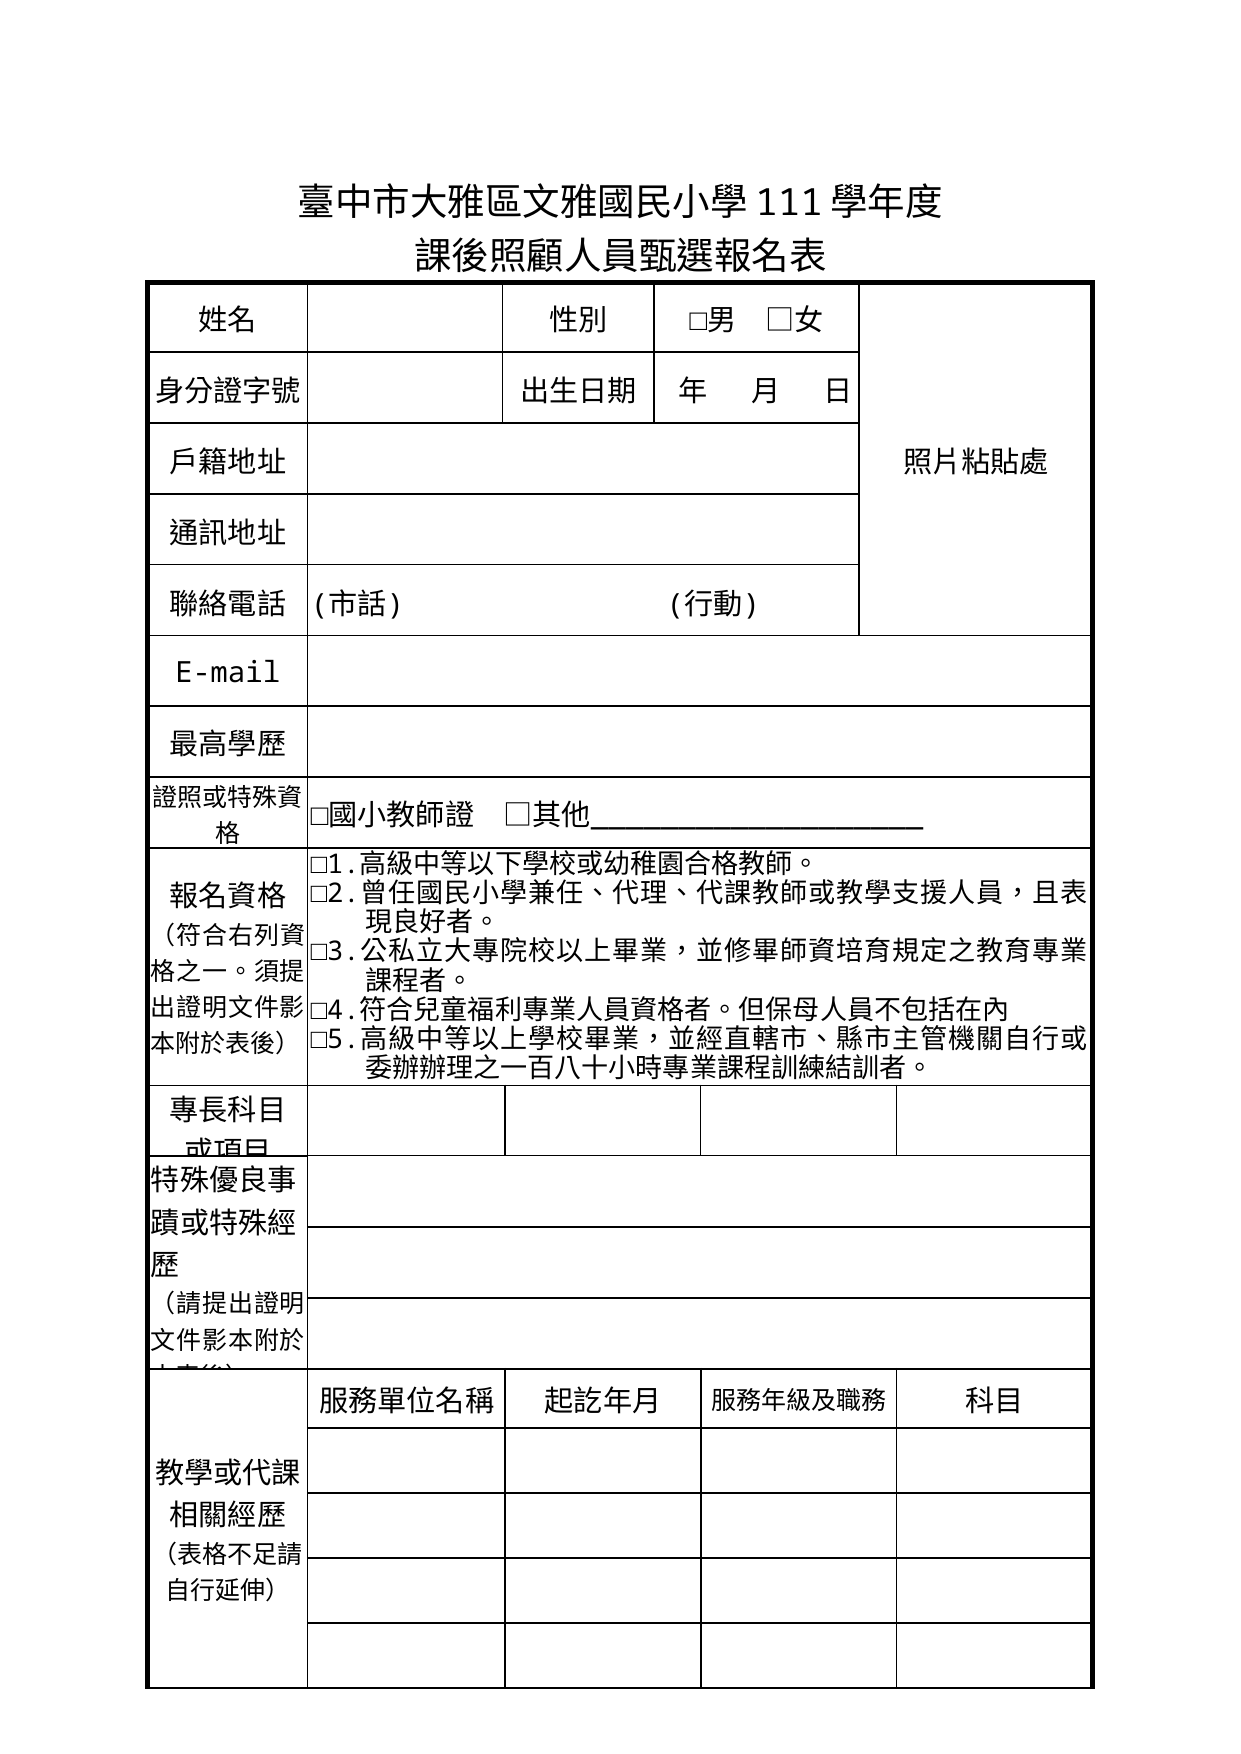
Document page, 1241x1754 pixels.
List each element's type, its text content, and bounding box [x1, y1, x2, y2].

table_cell [308, 1429, 504, 1492]
table_cell [702, 1624, 896, 1687]
table_cell [506, 1429, 700, 1492]
table_cell [702, 1429, 896, 1492]
table_cell [897, 1494, 1090, 1557]
table_cell (市話) (行動) [308, 565, 858, 634]
table_cell [506, 1624, 700, 1687]
table_cell 戶籍地址 [150, 424, 307, 493]
table_cell 報名資格 （符合右列資格之一。須提出證明文件影本附於表後） [150, 849, 307, 1084]
table_cell [897, 1624, 1090, 1687]
table_cell 服務單位名稱 [308, 1370, 504, 1427]
table_cell 服務年級及職務 [702, 1370, 896, 1427]
table_cell 年 月 日 [655, 353, 858, 422]
table_header 姓名 [150, 285, 307, 351]
table_cell [308, 424, 858, 493]
text 臺中市大雅區文雅國民小學111學年度 [148, 172, 1092, 226]
table_cell [308, 636, 1090, 705]
table_cell [506, 1494, 700, 1557]
table_header □男 □女 [655, 285, 858, 351]
table_cell [308, 353, 502, 422]
table_cell 證照或特殊資格 [150, 778, 307, 847]
table_cell [701, 1086, 896, 1155]
table_cell [506, 1086, 700, 1155]
table_cell 起訖年月 [506, 1370, 700, 1427]
table_cell 通訊地址 [150, 495, 307, 564]
table_cell [308, 1299, 1090, 1368]
table_cell 科目 [897, 1370, 1090, 1427]
text 課後照顧人員甄選報名表 [148, 226, 1092, 280]
table_cell 身分證字號 [150, 353, 307, 422]
table_cell 教學或代課 相關經歷 （表格不足請自行延伸） [150, 1370, 307, 1687]
table_cell [506, 1559, 700, 1622]
table_cell 出生日期 [503, 353, 653, 422]
table_cell 特殊優良事蹟或特殊經歷 （請提出證明文件影本附於本表後） [150, 1157, 307, 1368]
table_cell [897, 1559, 1090, 1622]
table_cell 最高學歷 [150, 707, 307, 776]
table_cell E-mail [150, 636, 307, 705]
table_cell □1.高級中等以下學校或幼稚園合格教師。 □2.曾任國民小學兼任、代理、代課教師或教學支援人員，且表現良好者。 □3.公私立大專院校以上畢業，並修畢師資培育規定之教育專業課程者。 □4.符合兒童福利專業人員資格者。但保母人員不包括在內 □5.高級中等以上學校畢業，並經直轄市、縣市主管機關自行或委辦辦理之一百八十小時專業課程訓練結訓者。 [308, 849, 1090, 1084]
table_cell [702, 1494, 896, 1557]
table_cell [308, 707, 1090, 776]
table_cell [308, 1624, 504, 1687]
table_cell [308, 1559, 504, 1622]
table_cell [308, 1228, 1090, 1297]
table_cell □國小教師證 □其他___________________ [308, 778, 1090, 847]
table_header [308, 285, 502, 351]
table_cell [308, 1494, 504, 1557]
table_header 照片粘貼處 [860, 285, 1090, 634]
table_header 性別 [503, 285, 653, 351]
table_cell 聯絡電話 [150, 565, 307, 634]
table_cell [897, 1086, 1090, 1155]
table_cell [308, 1156, 1090, 1226]
table_cell [702, 1559, 896, 1622]
table_cell [897, 1429, 1090, 1492]
table_cell [308, 495, 858, 564]
table_cell 專長科目 或項目 [150, 1086, 307, 1155]
table_cell [308, 1086, 504, 1155]
